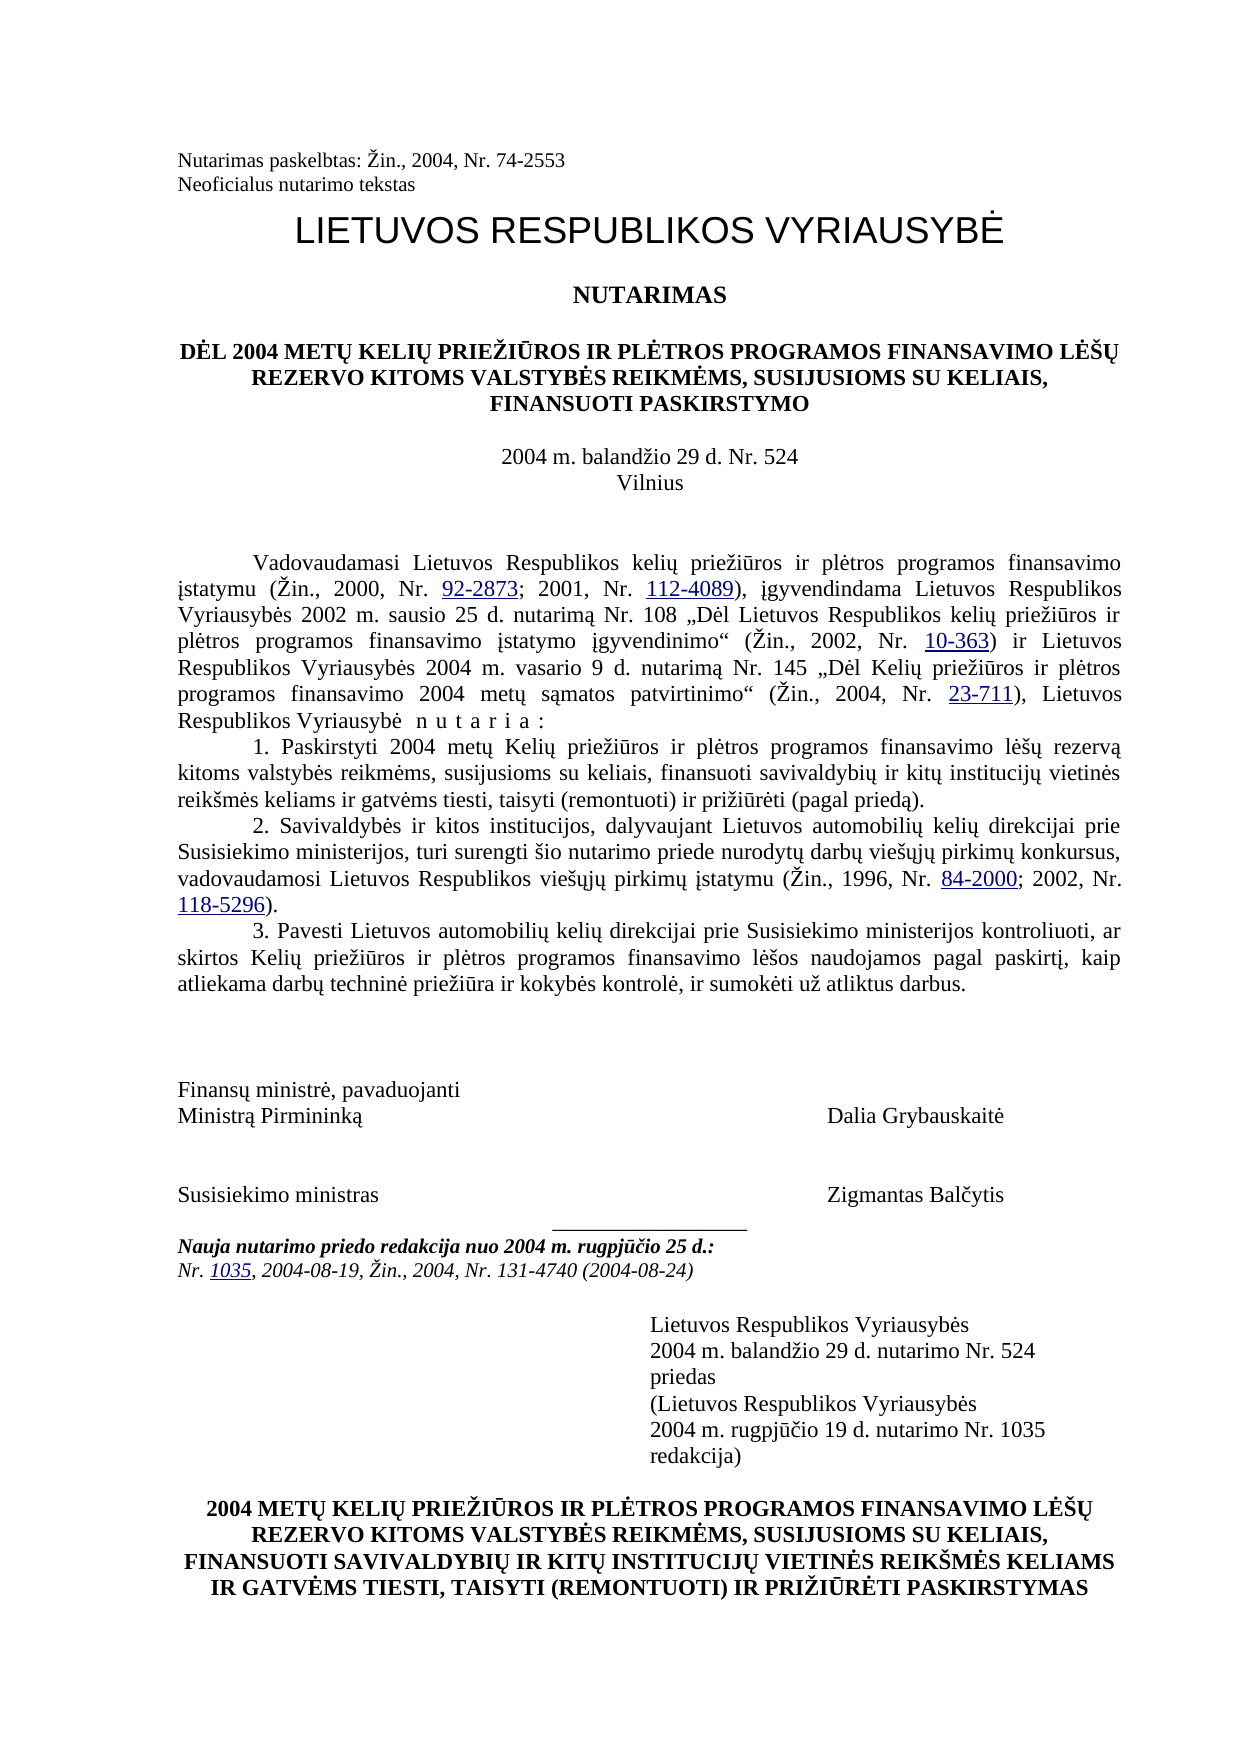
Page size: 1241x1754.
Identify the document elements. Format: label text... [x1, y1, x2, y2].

text Lietuvos Respublikos Vyriausybės 2004 m. balandžio 29 d. nutarimo Nr. 524 priedas [650, 1311, 1122, 1390]
text Ministrą Pirmininką Dalia Grybauskaitė [177, 1102, 1122, 1128]
text 3. Pavesti Lietuvos automobilių kelių direkcijai prie Susisiekimo ministerijos kontroliuoti, ar skirtos Kelių priežiūros ir plėtros programos finansavimo lėšos naudojamos pagal paskirtį, kaip atliekama darbų techninė priežiūra ir kokybės kontrolė, ir sumokėti už atliktus darbus. [177, 917, 1122, 997]
text 2004 m. balandžio 29 d. Nr. 524 [177, 443, 1122, 469]
text Neoficialus nutarimo tekstas [177, 172, 1122, 196]
text Vilnius [177, 469, 1122, 496]
text Nauja nutarimo priedo redakcija nuo 2004 m. rugpjūčio 25 d.: [177, 1234, 1122, 1258]
text 1. Paskirstyti 2004 metų Kelių priežiūros ir plėtros programos finansavimo lėšų rezervą kitoms valstybės reikmėms, susijusioms su keliais, finansuoti savivaldybių ir kitų institucijų vietinės reikšmės keliams ir gatvėms tiesti, taisyti (remontuoti) ir prižiūrėti (pagal priedą). [177, 733, 1122, 812]
text 2. Savivaldybės ir kitos institucijos, dalyvaujant Lietuvos automobilių kelių direkcijai prie Susisiekimo ministerijos, turi surengti šio nutarimo priede nurodytų darbų viešųjų pirkimų konkursus, vadovaudamosi Lietuvos Respublikos viešųjų pirkimų įstatymu (Žin., 1996, Nr. 84-2000; 2002, Nr. 118-5296). [177, 812, 1122, 917]
subtitle DĖL 2004 metų kelių priežiūros ir plėtros programos finansavimo lėšų rezervo kitoms valstybės reikmėms, susijusioms su keliais, finansuoti paskirstymo [177, 338, 1122, 417]
subtitle Lietuvos Respublikos Vyriausybė [177, 208, 1122, 251]
text Nutarimas paskelbtas: Žin., 2004, Nr. 74-2553 [177, 148, 1122, 172]
text (Lietuvos Respublikos Vyriausybės 2004 m. rugpjūčio 19 d. nutarimo Nr. 1035 redakcija) [650, 1390, 1122, 1469]
text Susisiekimo ministras Zigmantas Balčytis [177, 1181, 1122, 1207]
text Vadovaudamasi Lietuvos Respublikos kelių priežiūros ir plėtros programos finansavimo įstatymu (Žin., 2000, Nr. 92-2873; 2001, Nr. 112-4089), įgyvendindama Lietuvos Respublikos Vyriausybės 2002 m. sausio 25 d. nutarimą Nr. 108 „Dėl Lietuvos Respublikos kelių priežiūros ir plėtros programos finansavimo įstatymo įgyvendinimo“ (Žin., 2002, Nr. 10-363) ir Lietuvos Respublikos Vyriausybės 2004 m. vasario 9 d. nutarimą Nr. 145 „Dėl Kelių priežiūros ir plėtros programos finansavimo 2004 metų sąmatos patvirtinimo“ (Žin., 2004, Nr. 23-711), Lietuvos Respublikos Vyriausybė nutaria: [177, 548, 1122, 733]
text 2004 metų kelių priežiūros ir plėtros programos finansavimo lėšų rezervo kitoms valstybės reikmėms, susijusioMs su keliais, finansuoti savivaldybių ir kitų institucijų vietinės reikšmės keliams IR gatvėms tiesti, taisyti (remontuoti) ir prižiūrėti paskirstymAS [177, 1495, 1122, 1601]
text nutarimas [177, 280, 1122, 309]
text _________________ [177, 1207, 1122, 1234]
text Finansų ministrė, pavaduojanti [177, 1076, 1122, 1102]
text Nr. 1035, 2004-08-19, Žin., 2004, Nr. 131-4740 (2004-08-24) [177, 1258, 1122, 1282]
